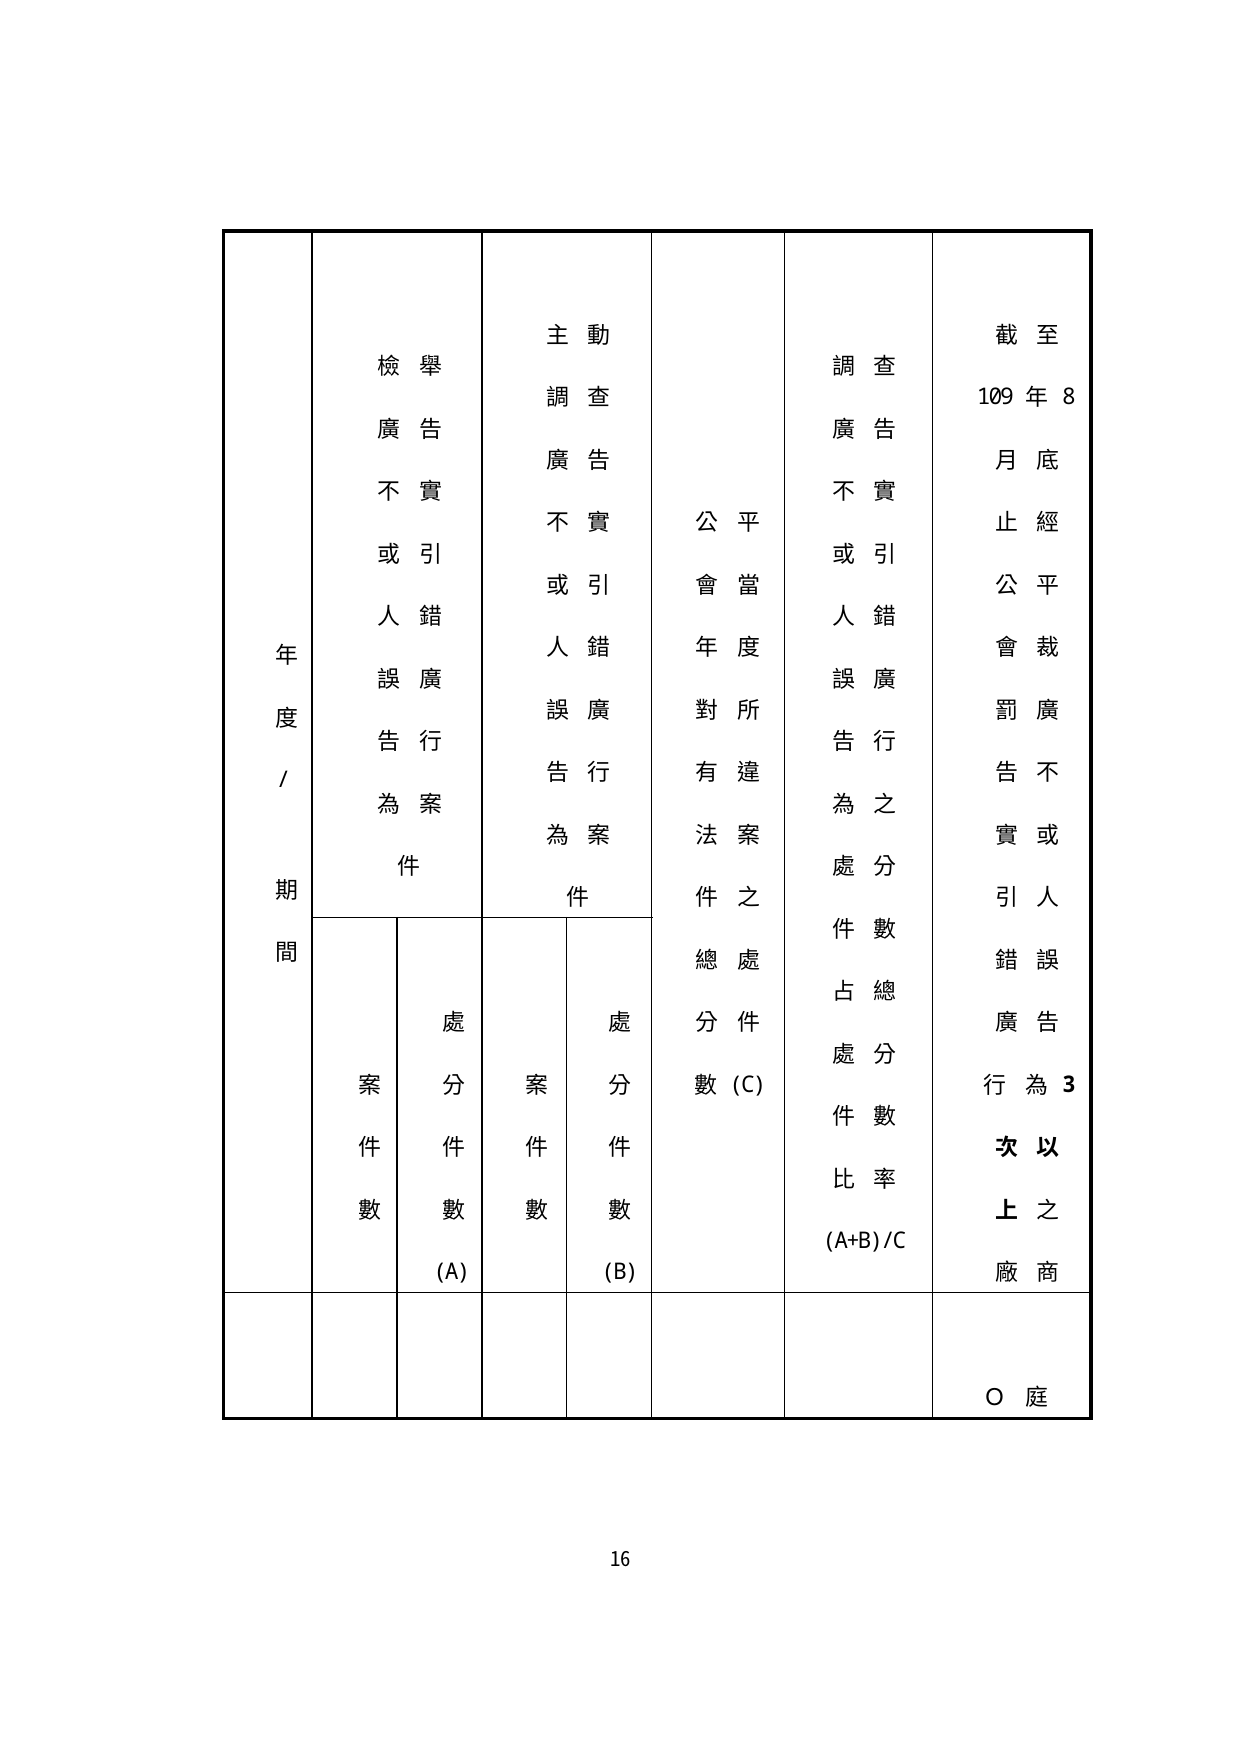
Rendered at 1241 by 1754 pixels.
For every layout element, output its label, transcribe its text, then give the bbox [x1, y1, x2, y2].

table_cell [225, 1293, 311, 1417]
table_header 截至109年8月底止經公平會裁罰廣告不實或引人錯誤廣告行為3次以上之廠商情形 [933, 233, 1089, 1292]
table_cell [398, 1293, 481, 1417]
table_header 檢舉廣告不實或引人錯誤廣告行為案件 [313, 233, 481, 917]
table_cell 處分件數(B) [567, 918, 651, 1292]
table_header 調查廣告不實或引人錯誤廣告行為之處分件數占總處分件數比率(A+B)/C [785, 233, 932, 1292]
table_cell 案件數 [313, 918, 396, 1292]
table_cell [567, 1293, 651, 1417]
table_cell [483, 1293, 566, 1417]
table_cell 案件數 [483, 918, 566, 1292]
table_header 公平會當年度對所有違法案件之總處分件數(C) [652, 233, 784, 1292]
table_cell 處分件數(A) [398, 918, 481, 1292]
table_header 主動調查廣告不實或引人錯誤廣告行為案件 [483, 233, 651, 917]
table_cell Ｏ庭 [933, 1293, 1089, 1417]
table_header 年度/ 期間 [225, 233, 311, 1292]
table_cell [785, 1293, 932, 1417]
table_cell [652, 1293, 784, 1417]
table_cell [313, 1293, 396, 1417]
